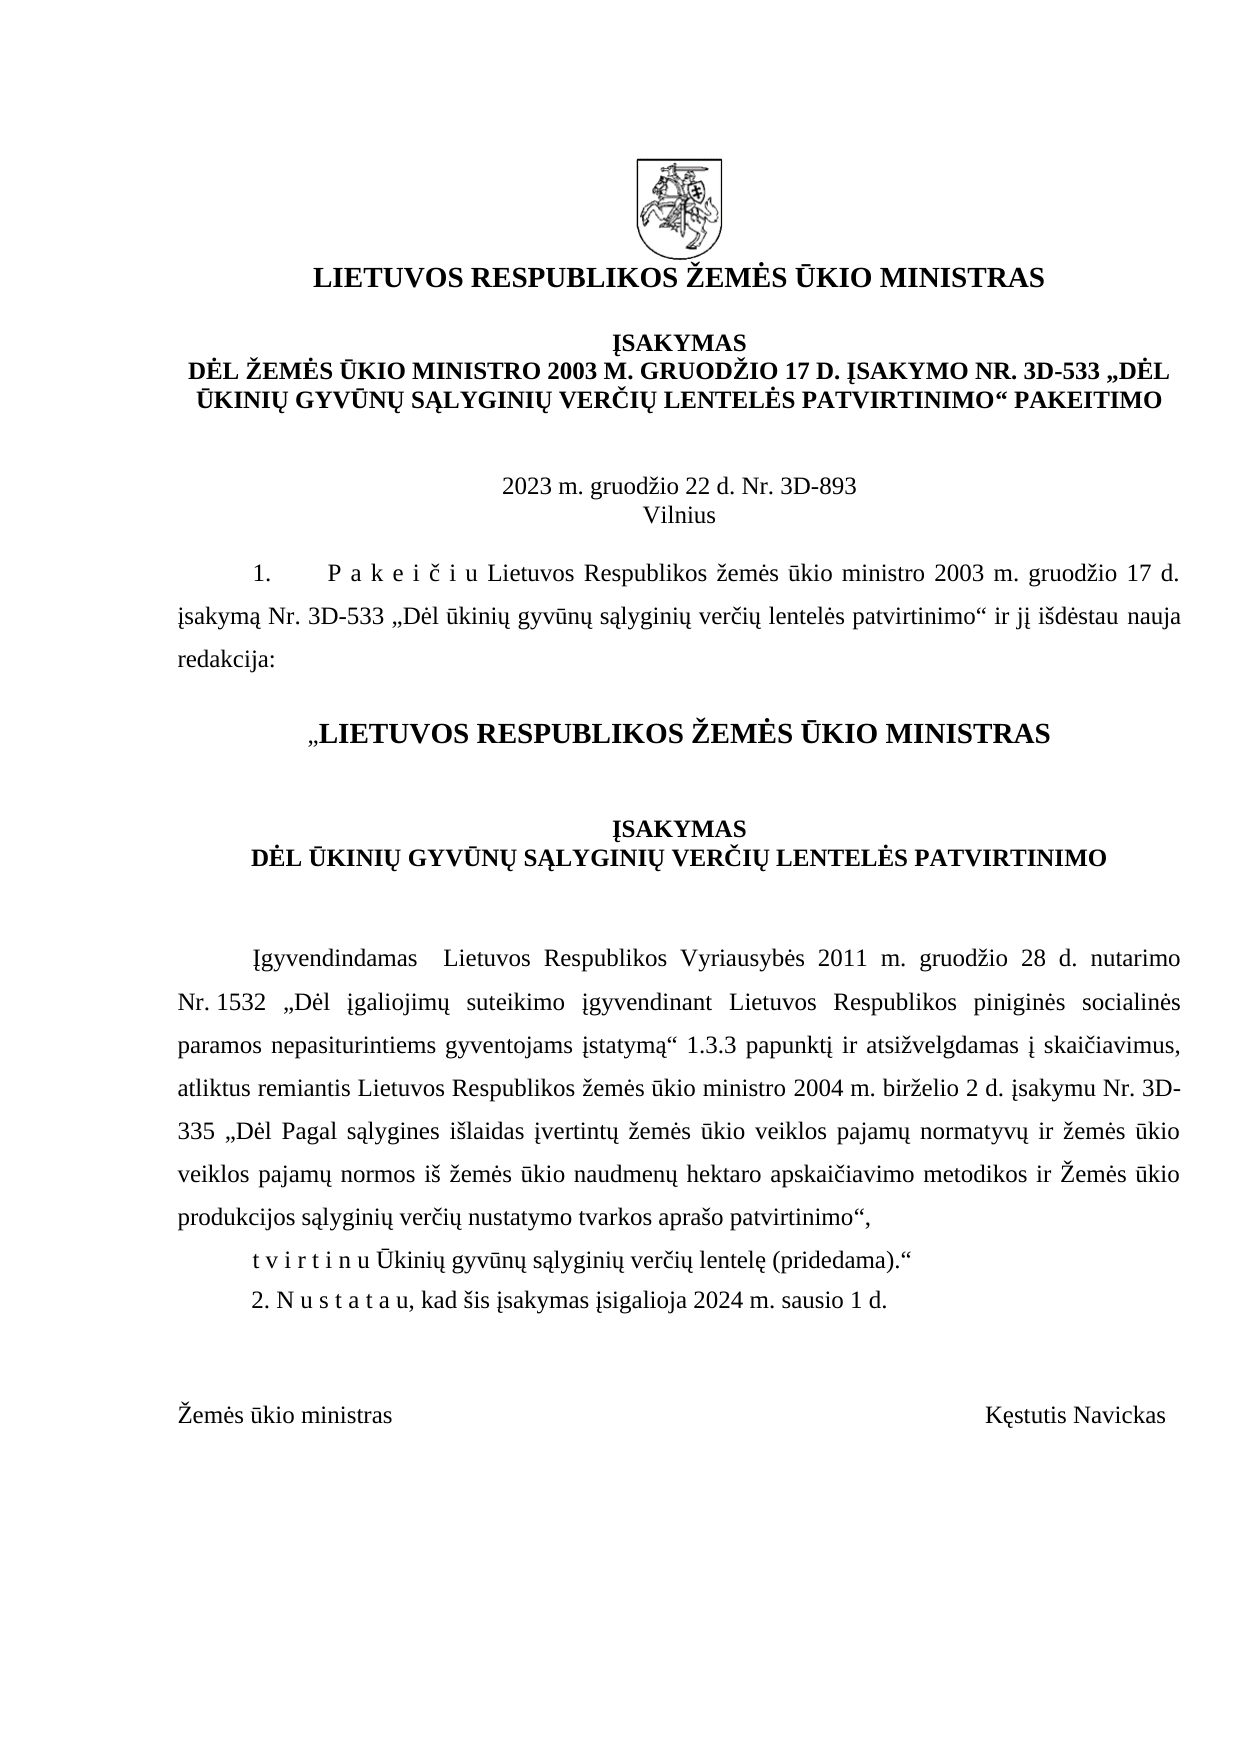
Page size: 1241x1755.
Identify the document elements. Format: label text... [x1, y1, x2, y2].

text DĖL ŪKINIŲ GYVŪNŲ SĄLYGINIŲ VERČIŲ LENTELĖS PATVIRTINIMO [177, 843, 1181, 872]
text „LIETUVOS RESPUBLIKOS ŽEMĖS ŪKIO MINISTRAS [177, 716, 1181, 749]
text 1. P a k e i č i u Lietuvos Respublikos žemės ūkio ministro 2003 m. gruodžio 17 d. įsakymą Nr. 3D-533 „Dėl ūkinių gyvūnų sąlyginių verčių lentelės patvirtinimo“ ir jį išdėstau nauja redakcija: [177, 558, 1181, 673]
text DĖL ŽEMĖS ŪKIO MINISTRO 2003 M. GRUODŽIO 17 D. ĮSAKYMO NR. 3D-533 „DĖL ŪKINIŲ GYVŪNŲ SĄLYGINIŲ VERČIŲ LENTELĖS PATVIRTINIMO“ PAKEITIMO [177, 356, 1181, 414]
text Žemės ūkio ministras Kęstutis Navickas [177, 1400, 1181, 1429]
text 2023 m. gruodžio 22 d. Nr. 3D-893 [177, 471, 1181, 500]
text Vilnius [177, 500, 1181, 529]
text t v i r t i n u Ūkinių gyvūnų sąlyginių verčių lentelę (pridedama).“ [177, 1245, 1181, 1274]
text ĮSAKYMAS [177, 814, 1181, 843]
text 2. N u s t a t a u, kad šis įsakymas įsigalioja 2024 m. sausio 1 d. [177, 1274, 1181, 1314]
text Įgyvendindamas Lietuvos Respublikos Vyriausybės 2011 m. gruodžio 28 d. nutarimo Nr. 1532 „Dėl įgaliojimų suteikimo įgyvendinant Lietuvos Respublikos piniginės socialinės paramos nepasiturintiems gyventojams įstatymą“ 1.3.3 papunktį ir atsižvelgdamas į skaičiavimus, atliktus remiantis Lietuvos Respublikos žemės ūkio ministro 2004 m. birželio 2 d. įsakymu Nr. 3D-335 „Dėl Pagal sąlygines išlaidas įvertintų žemės ūkio veiklos pajamų normatyvų ir žemės ūkio veiklos pajamų normos iš žemės ūkio naudmenų hektaro apskaičiavimo metodikos ir Žemės ūkio produkcijos sąlyginių verčių nustatymo tvarkos aprašo patvirtinimo“, [177, 943, 1181, 1231]
text LIETUVOS RESPUBLIKOS ŽEMĖS ŪKIO MINISTRAS [177, 261, 1181, 294]
text ĮSAKYMAS [177, 328, 1181, 356]
